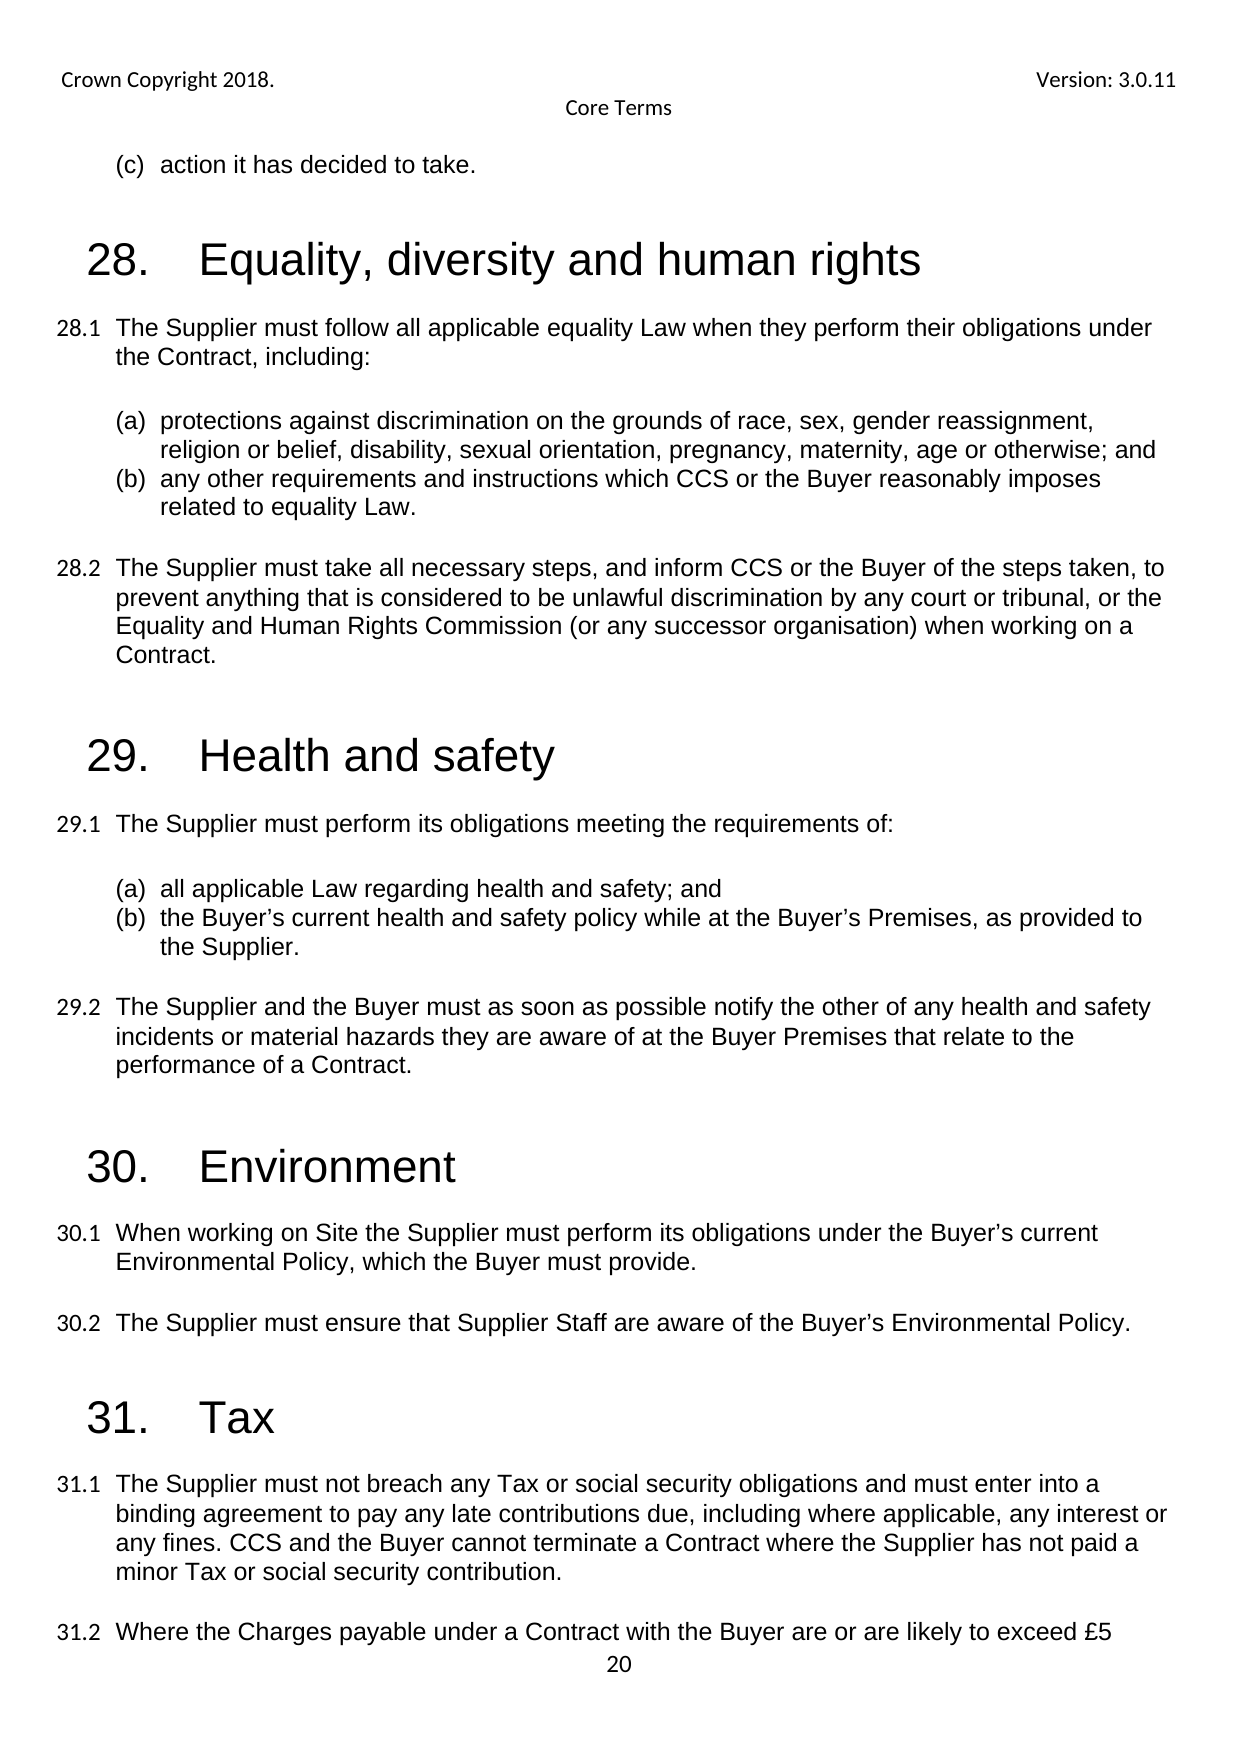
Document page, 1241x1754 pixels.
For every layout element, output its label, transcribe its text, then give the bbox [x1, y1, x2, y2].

list the Buyer’s current health and safety policy while at the Buyer’s Premises, as provided to the Supplier. [115, 903, 1181, 989]
list When working on Site the Supplier must perform its obligations under the Buyer’s current Environmental Policy, which the Buyer must provide. [56, 1217, 1181, 1307]
subtitle Health and safety [86, 729, 1181, 781]
subtitle Environment [86, 1139, 1181, 1192]
list The Supplier must perform its obligations meeting the requirements of: [56, 808, 1181, 839]
list The Supplier must take all necessary steps, and inform CCS or the Buyer of the steps taken, to prevent anything that is considered to be unlawful discrimination by any court or tribunal, or the Equality and Human Rights Commission (or any successor organisation) when working on a Contract. [56, 552, 1181, 669]
subtitle Equality, diversity and human rights [86, 232, 1181, 285]
list action it has decided to take. [115, 149, 1181, 207]
list The Supplier must follow all applicable equality Law when they perform their obligations under the Contract, including: [56, 312, 1181, 371]
list protections against discrimination on the grounds of race, sex, gender reassignment, religion or belief, disability, sexual orientation, pregnancy, maternity, age or otherwise; and [115, 406, 1181, 464]
list Where the Charges payable under a Contract with the Buyer are or are likely to exceed £5 [56, 1616, 1181, 1646]
list all applicable Law regarding health and safety; and [115, 874, 1181, 903]
list The Supplier and the Buyer must as soon as possible notify the other of any health and safety incidents or material hazards they are aware of at the Buyer Premises that relate to the performance of a Contract. [56, 991, 1181, 1079]
list The Supplier must ensure that Supplier Staff are aware of the Buyer’s Environmental Policy. [56, 1307, 1181, 1337]
list any other requirements and instructions which CCS or the Buyer reasonably imposes related to equality Law. [115, 464, 1181, 550]
list The Supplier must not breach any Tax or social security obligations and must enter into a binding agreement to pay any late contributions due, including where applicable, any interest or any fines. CCS and the Buyer cannot terminate a Contract where the Supplier has not paid a minor Tax or social security contribution. [56, 1469, 1181, 1616]
subtitle Tax [86, 1391, 1181, 1444]
